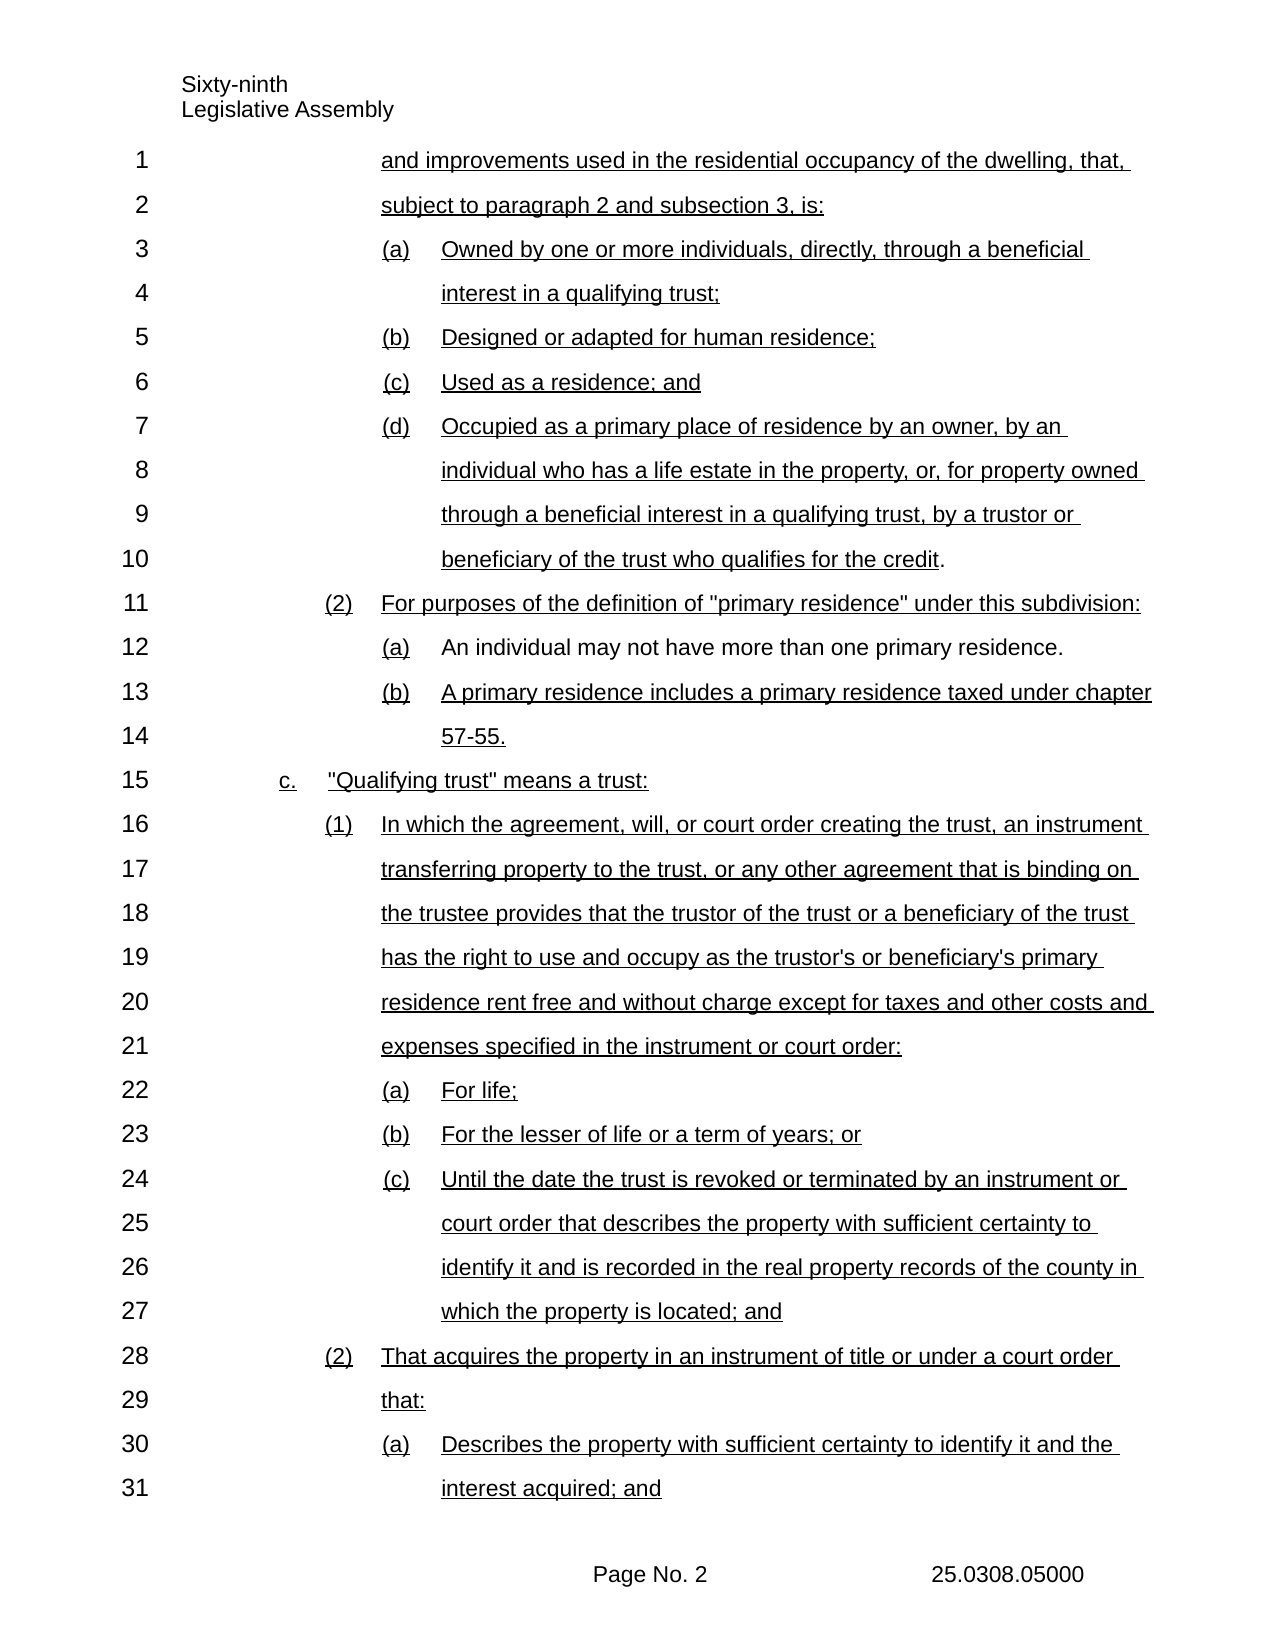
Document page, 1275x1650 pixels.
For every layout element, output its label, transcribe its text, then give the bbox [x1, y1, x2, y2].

text (a) An individual may not have more than one primary residence. [181, 620, 1154, 664]
text (b) Designed or adapted for human residence; [181, 310, 1154, 355]
text (2) That acquires the property in an instrument of title or under a court order that: [181, 1329, 1154, 1417]
text (2) For purposes of the definition of "primary residence" under this subdivision: [181, 576, 1154, 620]
text (c) Used as a residence; and [181, 355, 1154, 399]
text (c) Until the date the trust is revoked or terminated by an instrument or court order that describes the property with sufficient certainty to identify it and is recorded in the real property records of the county in which the property is located; and [181, 1152, 1154, 1329]
text c. "Qualifying trust" means a trust: [181, 753, 1154, 797]
text (a) For life; [181, 1063, 1154, 1107]
text (d) Occupied as a primary place of residence by an owner, by an individual who has a life estate in the property, or, for property owned through a beneficial interest in a qualifying trust, by a trustor or beneficiary of the trust who qualifies for the credit. [181, 399, 1154, 576]
text (a) Describes the property with sufficient certainty to identify it and the interest acquired; and [181, 1417, 1154, 1506]
text (1) In which the agreement, will, or court order creating the trust, an instrument transferring property to the trust, or any other agreement that is binding on the trustee provides that the trustor of the trust or a beneficiary of the trust has the right to use and occupy as the trustor's or beneficiary's primary residence rent free and without charge except for taxes and other costs and expenses specified in the instrument or court order: [181, 797, 1154, 1063]
text (b) For the lesser of life or a term of years; or [181, 1107, 1154, 1152]
text and improvements used in the residential occupancy of the dwelling, that, subject to paragraph 2 and subsection 3, is: [181, 133, 1154, 222]
text (b) A primary residence includes a primary residence taxed under chapter 57‑55. [181, 664, 1154, 753]
text (a) Owned by one or more individuals, directly, through a beneficial interest in a qualifying trust; [181, 222, 1154, 310]
